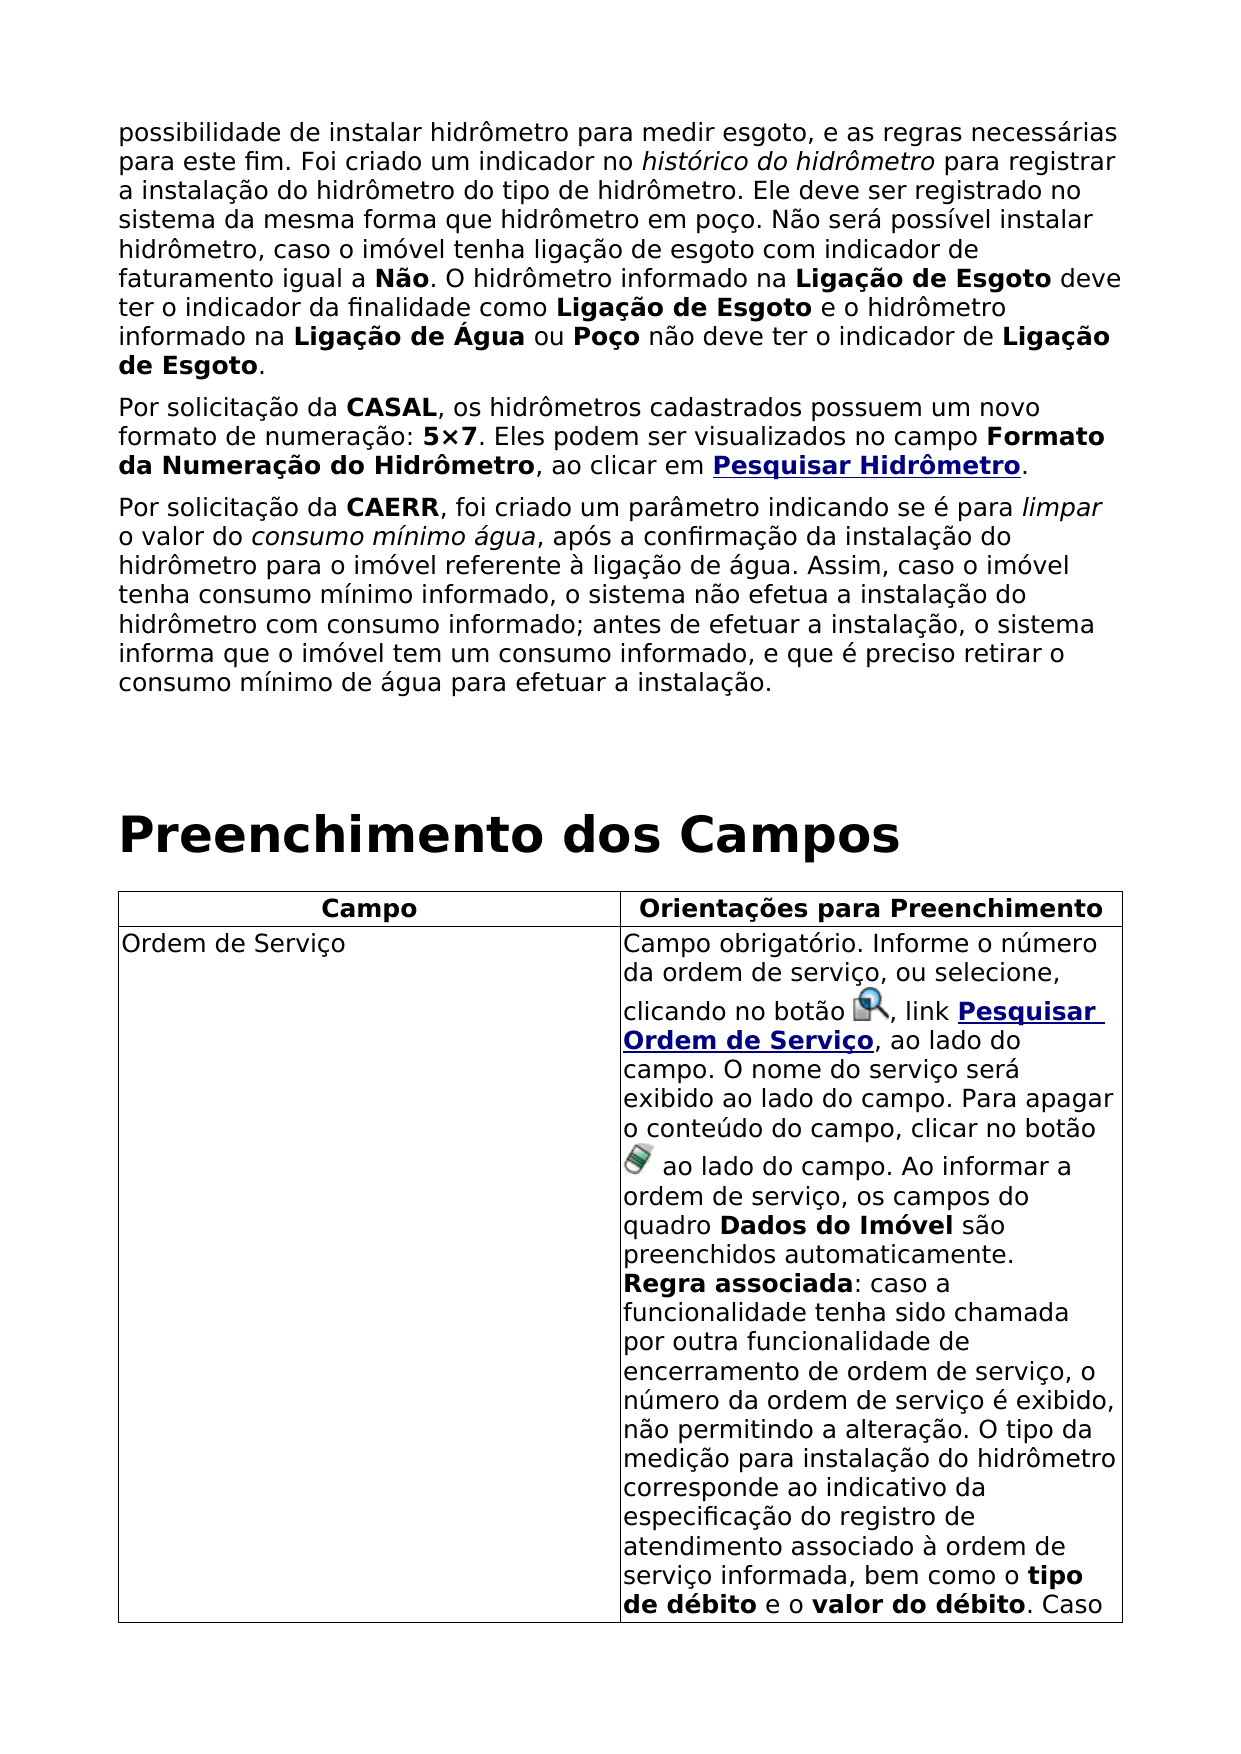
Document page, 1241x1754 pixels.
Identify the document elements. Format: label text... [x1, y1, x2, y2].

text possibilidade de instalar hidrômetro para medir esgoto, e as regras necessárias para este fim. Foi criado um indicador no histórico do hidrômetro para registrar a instalação do hidrômetro do tipo de hidrômetro. Ele deve ser registrado no sistema da mesma forma que hidrômetro em poço. Não será possível instalar hidrômetro, caso o imóvel tenha ligação de esgoto com indicador de faturamento igual a Não. O hidrômetro informado na Ligação de Esgoto deve ter o indicador da finalidade como Ligação de Esgoto e o hidrômetro informado na Ligação de Água ou Poço não deve ter o indicador de Ligação de Esgoto. [118, 118, 1122, 381]
subtitle Preenchimento dos Campos [118, 806, 1122, 864]
table_header Orientações para Preenchimento [621, 892, 1122, 926]
table_cell Campo obrigatório. Informe o número da ordem de serviço, ou selecione, clicando no botão , link Pesquisar Ordem de Serviço, ao lado do campo. O nome do serviço será exibido ao lado do campo. Para apagar o conteúdo do campo, clicar no botão ao lado do campo. Ao informar a ordem de serviço, os campos do quadro Dados do Imóvel são preenchidos automaticamente. Regra associada: caso a funcionalidade tenha sido chamada por outra funcionalidade de encerramento de ordem de serviço, o número da ordem de serviço é exibido, não permitindo a alteração. O tipo da medição para instalação do hidrômetro corresponde ao indicativo da especificação do registro de atendimento associado à ordem de serviço informada, bem como o tipo de débito e o valor do débito. Caso [621, 927, 1122, 1622]
table_header Campo [119, 892, 620, 926]
picture [622, 1143, 655, 1176]
text Por solicitação da CAERR, foi criado um parâmetro indicando se é para limpar o valor do consumo mínimo água, após a confirmação da instalação do hidrômetro para o imóvel referente à ligação de água. Assim, caso o imóvel tenha consumo mínimo informado, o sistema não efetua a instalação do hidrômetro com consumo informado; antes de efetuar a instalação, o sistema informa que o imóvel tem um consumo informado, e que é preciso retirar o consumo mínimo de água para efetuar a instalação. [118, 493, 1122, 697]
table_cell Ordem de Serviço [119, 927, 620, 1622]
text Por solicitação da CASAL, os hidrômetros cadastrados possuem um novo formato de numeração: 5×7. Eles podem ser visualizados no campo Formato da Numeração do Hidrômetro, ao clicar em Pesquisar Hidrômetro. [118, 393, 1122, 481]
picture [853, 987, 890, 1021]
